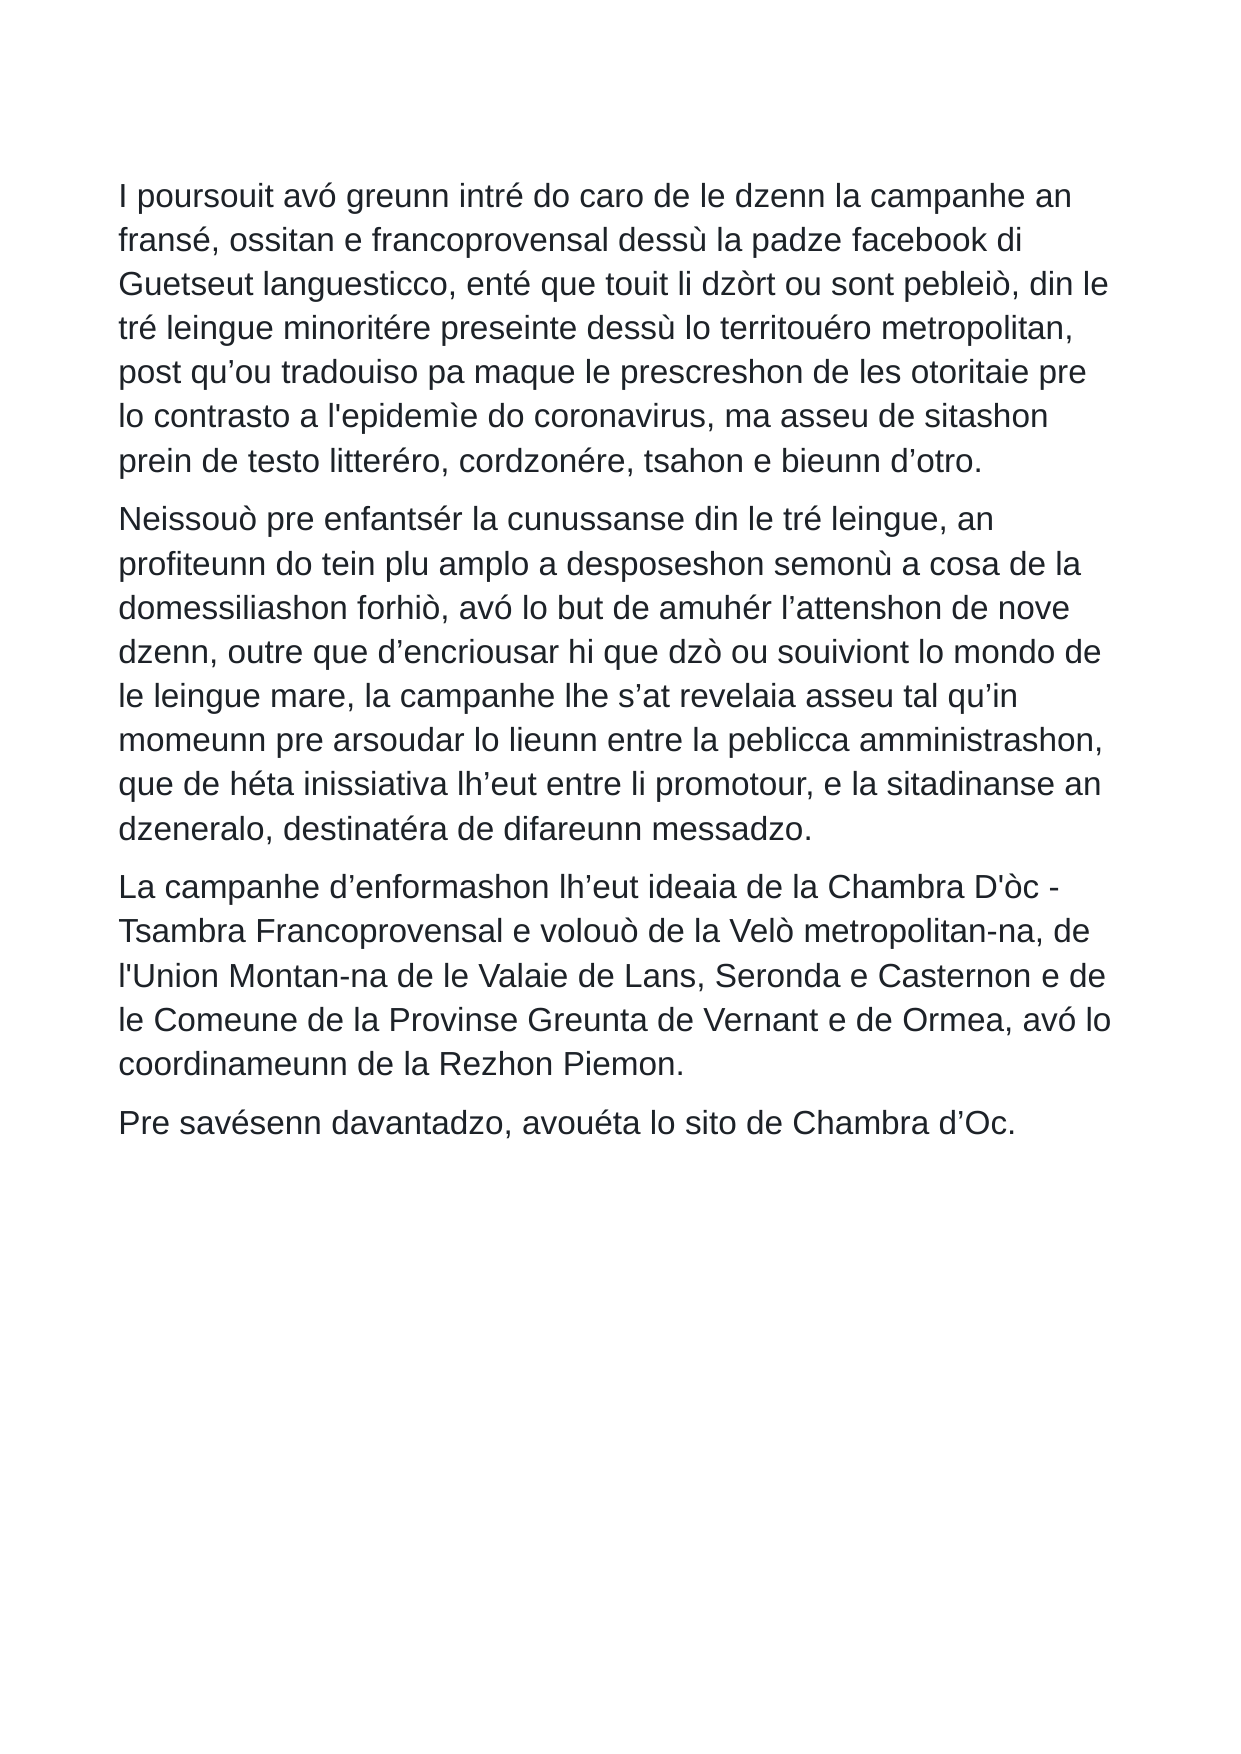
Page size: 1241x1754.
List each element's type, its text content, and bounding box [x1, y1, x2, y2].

text Pre savésenn davantadzo, avouéta lo sito de Chambra d’Oc. [118, 1103, 1122, 1141]
text Neissouò pre enfantsér la cunussanse din le tré leingue, an profiteunn do tein plu amplo a desposeshon semonù a cosa de la domessiliashon forhiò, avó lo but de amuhér l’attenshon de nove dzenn, outre que d’encriousar hi que dzò ou souiviont lo mondo de le leingue mare, la campanhe lhe s’at revelaia asseu tal qu’in momeunn pre arsoudar lo lieunn entre la peblicca amministrashon, que de héta inissiativa lh’eut entre li promotour, e la sitadinanse an dzeneralo, destinatéra de difareunn messadzo. [118, 499, 1122, 847]
text I poursouit avó greunn intré do caro de le dzenn la campanhe an fransé, ossitan e francoprovensal dessù la padze facebook di Guetseut languesticco, enté que touit li dzòrt ou sont pebleiò, din le tré leingue minoritére preseinte dessù lo territouéro metropolitan, post qu’ou tradouiso pa maque le prescreshon de les otoritaie pre lo contrasto a l'epidemìe do coronavirus, ma asseu de sitashon prein de testo litteréro, cordzonére, tsahon e bieunn d’otro. [118, 176, 1122, 479]
text La campanhe d’enformashon lh’eut ideaia de la Chambra D'òc - Tsambra Francoprovensal e volouò de la Velò metropolitan-na, de l'Union Montan-na de le Valaie de Lans, Seronda e Casternon e de le Comeune de la Provinse Greunta de Vernant e de Ormea, avó lo coordinameunn de la Rezhon Piemon. [118, 867, 1122, 1082]
